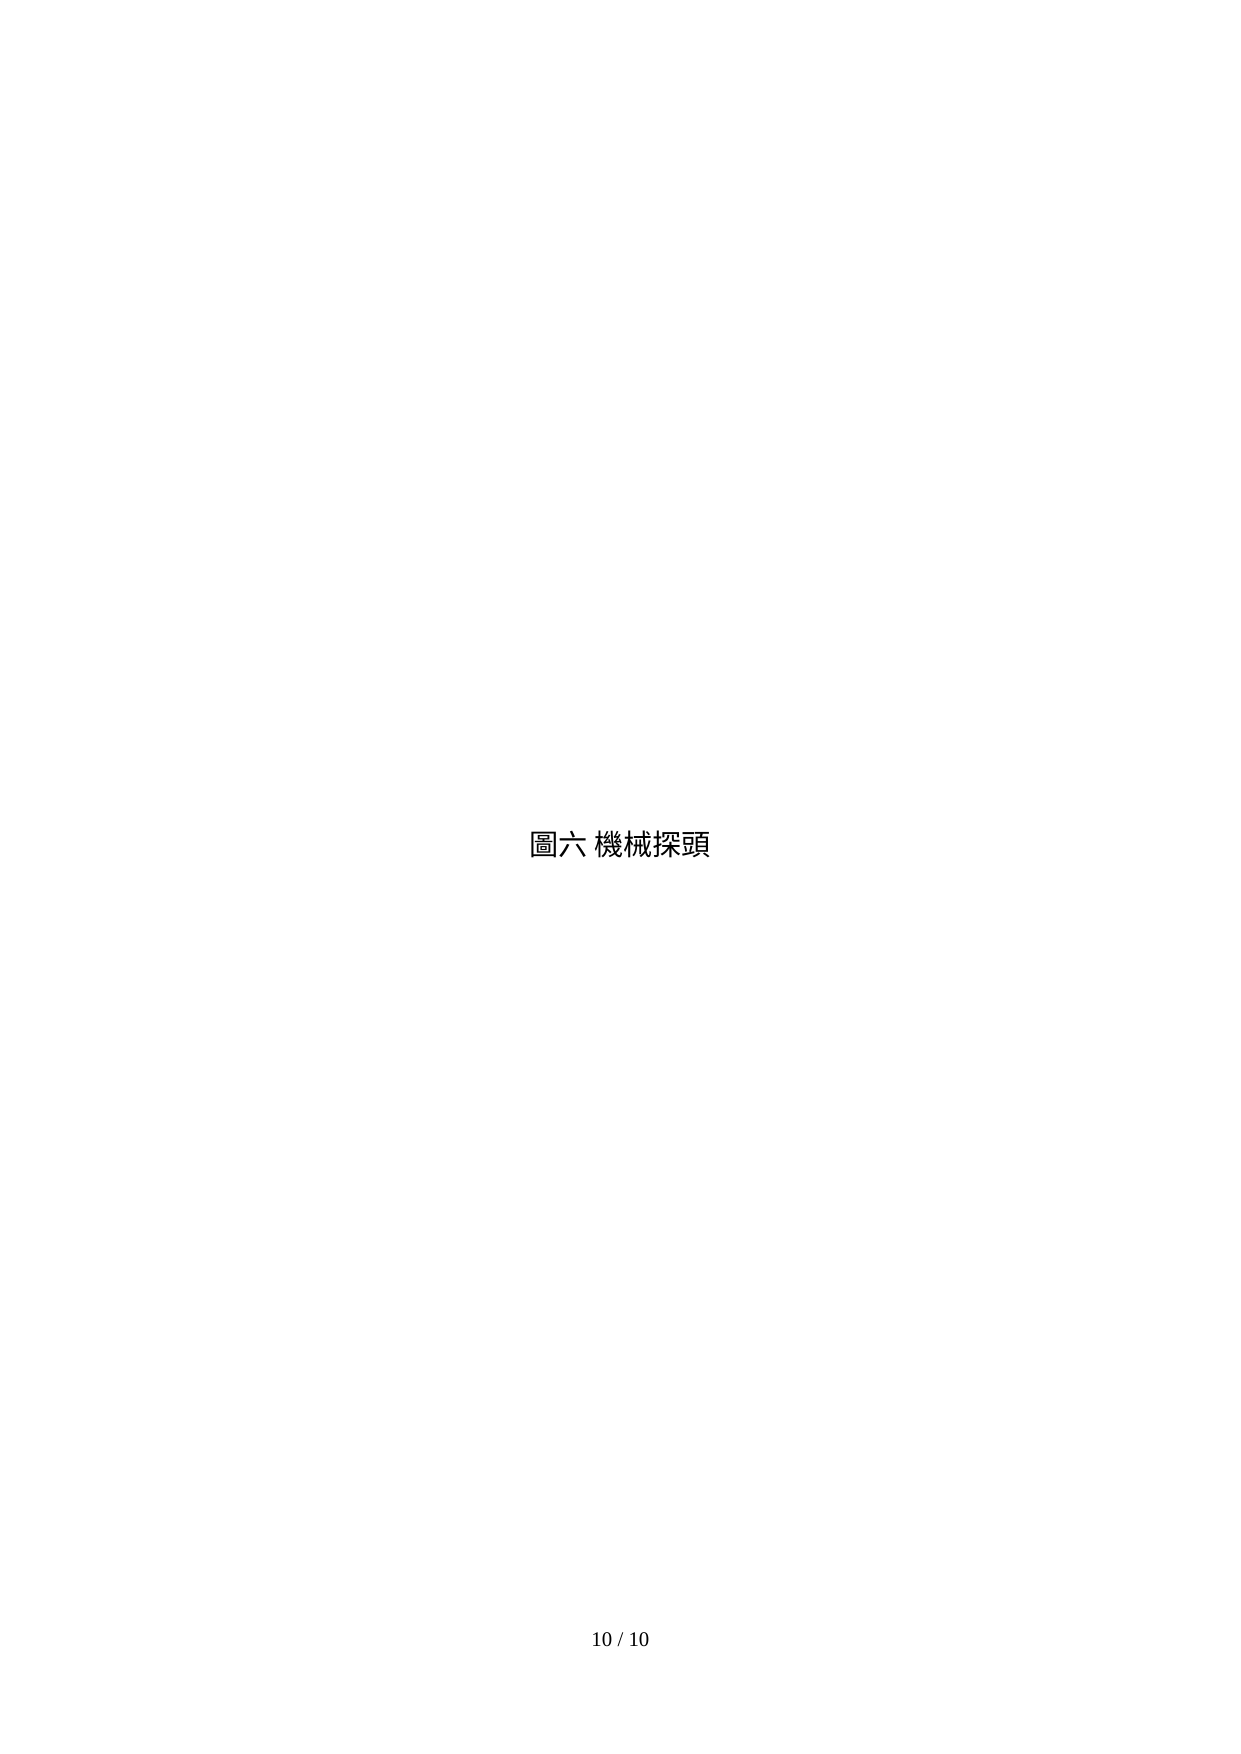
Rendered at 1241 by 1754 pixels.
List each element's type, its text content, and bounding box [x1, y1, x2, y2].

text 圖六 機械探頭 [148, 822, 1093, 864]
